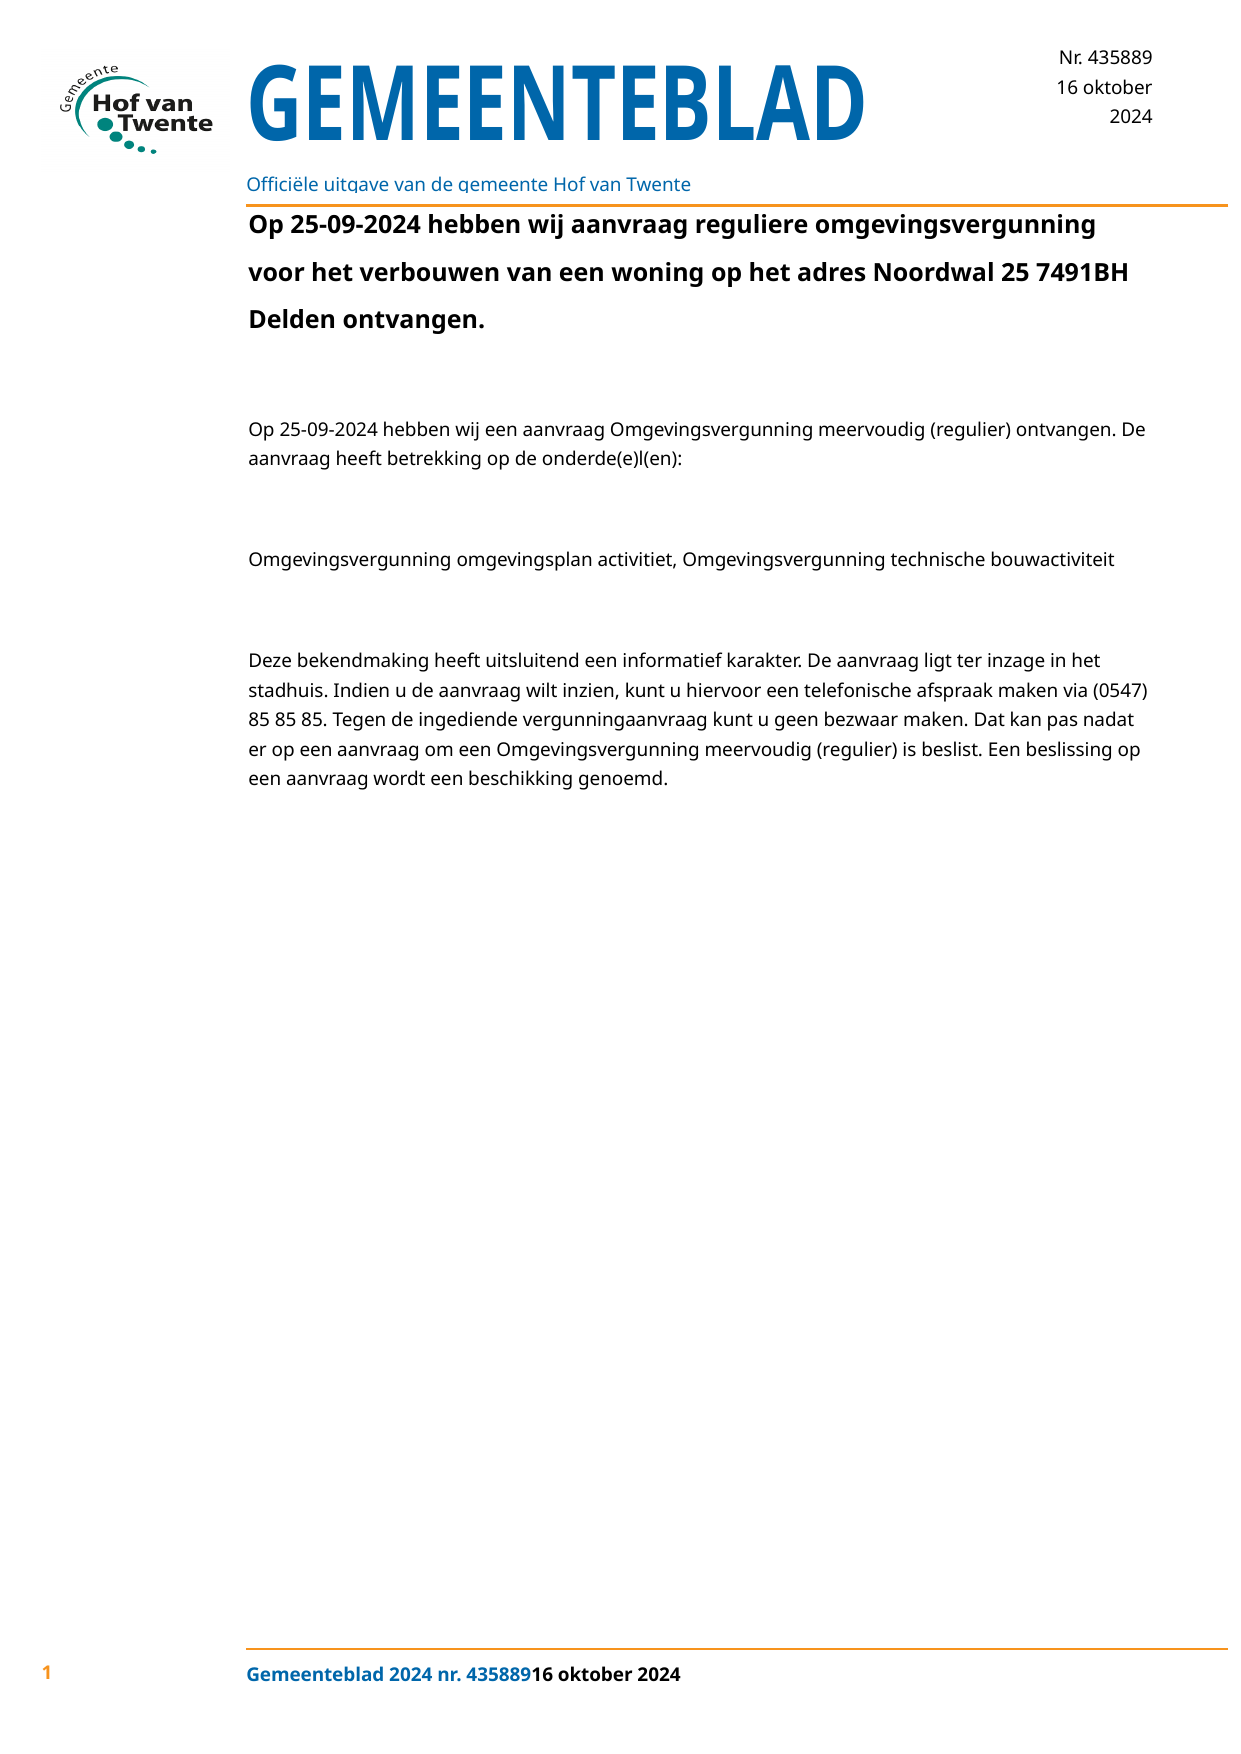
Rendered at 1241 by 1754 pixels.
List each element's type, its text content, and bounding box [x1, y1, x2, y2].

text Op 25-09-2024 hebben wij een aanvraag Omgevingsvergunning meervoudig (regulier) ontvangen. De aanvraag heeft betrekking op de onderde(e)l(en): [248, 416, 1152, 471]
text Op 25-09-2024 hebben wij aanvraag reguliere omgevingsvergunning voor het verbouwen van een woning op het adres Noordwal 25 7491BH Delden ontvangen. [248, 207, 1152, 336]
text Omgevingsvergunning omgevingsplan activitiet, Omgevingsvergunning technische bouwactiviteit [248, 546, 1152, 572]
picture [41, 47, 231, 172]
text Deze bekendmaking heeft uitsluitend een informatief karakter. De aanvraag ligt ter inzage in het stadhuis. Indien u de aanvraag wilt inzien, kunt u hiervoor een telefonische afspraak maken via (0547) 85 85 85. Tegen de ingediende vergunningaanvraag kunt u geen bezwaar maken. Dat kan pas nadat er op een aanvraag om een Omgevingsvergunning meervoudig (regulier) is beslist. Een beslissing op een aanvraag wordt een beschikking genoemd. [248, 647, 1152, 791]
